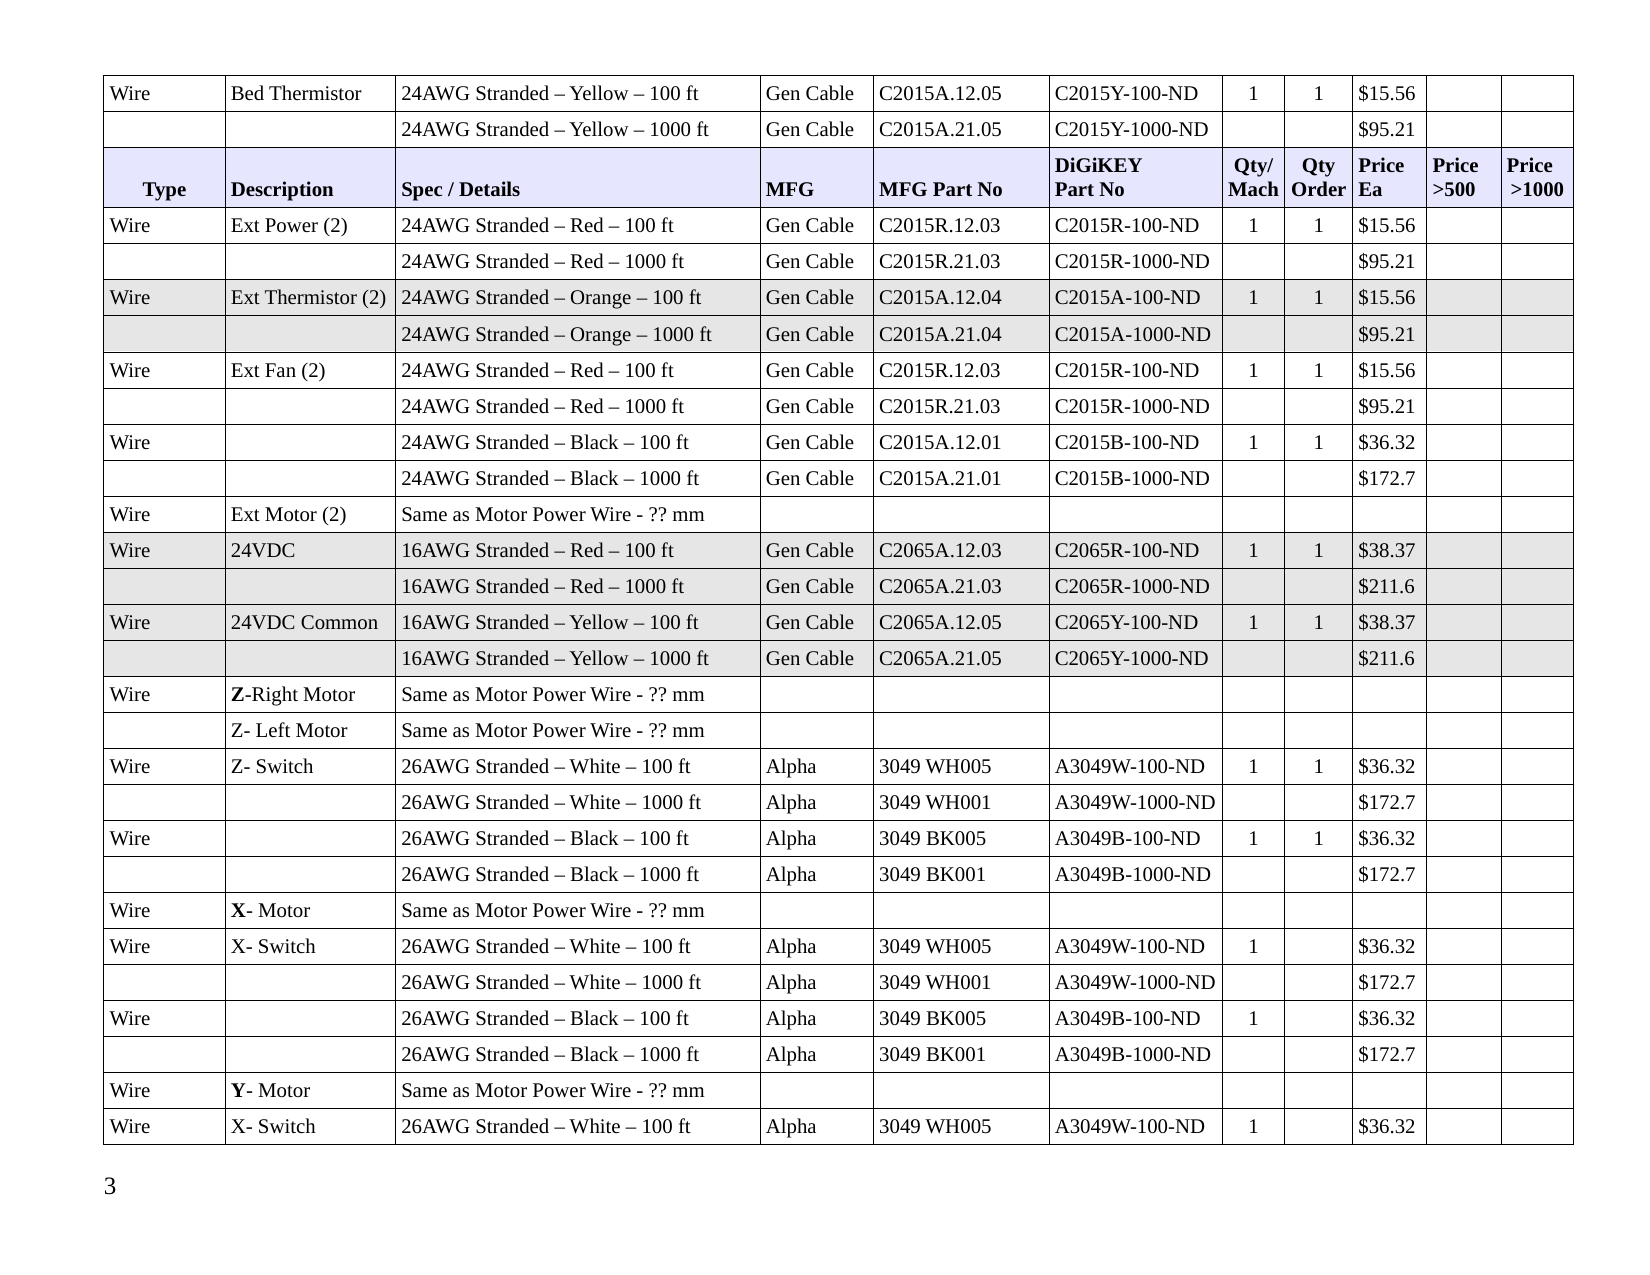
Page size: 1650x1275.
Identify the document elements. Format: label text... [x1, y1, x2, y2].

table_cell 1 [1285, 425, 1352, 459]
table_cell Alpha [761, 785, 873, 820]
table_cell Gen Cable [761, 316, 873, 351]
table_cell [1502, 893, 1573, 928]
table_cell 1 [1223, 1109, 1284, 1144]
table_cell [1427, 677, 1501, 712]
table_cell [226, 569, 395, 604]
table_cell Same as Motor Power Wire - ?? mm [396, 1073, 760, 1108]
table_cell A3049B-1000-ND [1050, 857, 1222, 892]
table_cell [1502, 965, 1573, 1000]
table_cell [226, 425, 395, 459]
table_cell 3049 WH005 [874, 929, 1049, 964]
table_cell [761, 497, 873, 532]
table_cell 24AWG Stranded – Orange – 1000 ft [396, 316, 760, 351]
table_cell Gen Cable [761, 641, 873, 676]
table_cell Gen Cable [761, 208, 873, 243]
table_cell Type [104, 148, 225, 207]
table_cell [761, 677, 873, 712]
table_cell [226, 641, 395, 676]
table_cell $172.7 [1353, 857, 1426, 892]
table_cell [1427, 497, 1501, 532]
table_cell [1285, 497, 1352, 532]
table_cell C2015R.12.03 [874, 353, 1049, 387]
table_cell [226, 821, 395, 856]
table_cell [1223, 677, 1284, 712]
table_cell [1427, 425, 1501, 459]
table_cell $36.32 [1353, 749, 1426, 784]
table_cell [1285, 112, 1352, 147]
table_cell [1285, 244, 1352, 279]
table_cell Wire [104, 893, 225, 928]
table_cell Wire [104, 497, 225, 532]
table_cell [226, 112, 395, 147]
table_cell [1223, 857, 1284, 892]
table_cell Same as Motor Power Wire - ?? mm [396, 677, 760, 712]
table_cell [1502, 929, 1573, 964]
table_cell 24AWG Stranded – Black – 1000 ft [396, 461, 760, 496]
table_cell 16AWG Stranded – Yellow – 100 ft [396, 605, 760, 640]
table_cell [1427, 316, 1501, 351]
table_cell 26AWG Stranded – White – 1000 ft [396, 785, 760, 820]
table_cell [1353, 1073, 1426, 1108]
table_cell 24AWG Stranded – Black – 100 ft [396, 425, 760, 459]
table_cell Gen Cable [761, 112, 873, 147]
table_cell Wire [104, 821, 225, 856]
table_cell [1502, 1073, 1573, 1108]
table_cell [1502, 389, 1573, 423]
table_cell $38.37 [1353, 533, 1426, 568]
table_cell 1 [1285, 533, 1352, 568]
table_cell Wire [104, 605, 225, 640]
table_cell 1 [1223, 208, 1284, 243]
table_cell [1427, 1109, 1501, 1144]
table_cell [1502, 641, 1573, 676]
table_cell [874, 677, 1049, 712]
table_cell Qty/ Mach [1223, 148, 1284, 207]
table_cell [226, 244, 395, 279]
table_cell Qty Order [1285, 148, 1352, 207]
table_cell $38.37 [1353, 605, 1426, 640]
table_cell 26AWG Stranded – White – 100 ft [396, 929, 760, 964]
table_cell Description [226, 148, 395, 207]
table_cell 1 [1285, 749, 1352, 784]
table_cell [226, 389, 395, 423]
table_cell [1427, 929, 1501, 964]
table_cell Y- Motor [226, 1073, 395, 1108]
table_cell [1223, 244, 1284, 279]
table_cell 1 [1285, 353, 1352, 387]
table_cell [1502, 425, 1573, 459]
table_cell [1223, 316, 1284, 351]
table_cell C2015R-1000-ND [1050, 244, 1222, 279]
table_cell [104, 389, 225, 423]
table_cell 24AWG Stranded – Orange – 100 ft [396, 280, 760, 315]
table_cell [1502, 316, 1573, 351]
table_cell 3049 BK005 [874, 1001, 1049, 1036]
table_cell Ext Motor (2) [226, 497, 395, 532]
table_cell Wire [104, 1001, 225, 1036]
table_cell [874, 1073, 1049, 1108]
table_cell [1285, 1109, 1352, 1144]
table_cell A3049B-1000-ND [1050, 1037, 1222, 1072]
table_cell [104, 1037, 225, 1072]
table_cell C2015R.21.03 [874, 244, 1049, 279]
table_cell 1 [1223, 280, 1284, 315]
table_cell [1502, 821, 1573, 856]
table_cell [1050, 677, 1222, 712]
table_cell $211.6 [1353, 641, 1426, 676]
table_cell [1502, 461, 1573, 496]
table_cell [1223, 893, 1284, 928]
table_cell [226, 1001, 395, 1036]
table_cell [1502, 713, 1573, 748]
table_cell Price >1000 [1502, 148, 1573, 207]
table_cell [1427, 244, 1501, 279]
table_cell $211.6 [1353, 569, 1426, 604]
table_cell C2065A.21.05 [874, 641, 1049, 676]
table_cell C2065Y-1000-ND [1050, 641, 1222, 676]
table_cell [1285, 857, 1352, 892]
table_cell Gen Cable [761, 280, 873, 315]
table_cell [1353, 713, 1426, 748]
table_cell Gen Cable [761, 461, 873, 496]
table_cell [1427, 461, 1501, 496]
table_cell [1223, 641, 1284, 676]
table_cell $95.21 [1353, 316, 1426, 351]
table_cell [1285, 929, 1352, 964]
table_cell [1502, 497, 1573, 532]
table_cell 1 [1223, 533, 1284, 568]
table_cell C2015A.21.01 [874, 461, 1049, 496]
table_cell [1285, 641, 1352, 676]
table_cell A3049W-1000-ND [1050, 965, 1222, 1000]
table_cell Wire [104, 533, 225, 568]
table_cell [1285, 389, 1352, 423]
table_cell Alpha [761, 1001, 873, 1036]
table_cell C2065Y-100-ND [1050, 605, 1222, 640]
table_cell Gen Cable [761, 425, 873, 459]
table_cell 1 [1223, 605, 1284, 640]
table_cell 24AWG Stranded – Yellow – 1000 ft [396, 112, 760, 147]
table_cell [1427, 353, 1501, 387]
table_cell [1285, 677, 1352, 712]
table_cell [1223, 389, 1284, 423]
table_cell C2065A.12.05 [874, 605, 1049, 640]
table_cell 1 [1223, 821, 1284, 856]
table_cell [104, 244, 225, 279]
table_cell [1223, 569, 1284, 604]
table_cell Wire [104, 425, 225, 459]
table_cell A3049W-1000-ND [1050, 785, 1222, 820]
table_cell C2065A.21.03 [874, 569, 1049, 604]
table_cell C2065R-100-ND [1050, 533, 1222, 568]
table_cell Price >500 [1427, 148, 1501, 207]
table_cell [226, 965, 395, 1000]
table_cell Same as Motor Power Wire - ?? mm [396, 713, 760, 748]
table_cell 26AWG Stranded – White – 1000 ft [396, 965, 760, 1000]
table_cell 24AWG Stranded – Yellow – 100 ft [396, 76, 760, 111]
table_cell $36.32 [1353, 929, 1426, 964]
table_cell 3049 WH005 [874, 749, 1049, 784]
table_cell [1050, 713, 1222, 748]
table_cell [874, 713, 1049, 748]
table_cell [1223, 965, 1284, 1000]
table_cell MFG Part No [874, 148, 1049, 207]
table_cell 3049 BK005 [874, 821, 1049, 856]
table_cell 16AWG Stranded – Red – 100 ft [396, 533, 760, 568]
table_cell C2015A-100-ND [1050, 280, 1222, 315]
table_cell [1427, 785, 1501, 820]
table_cell 16AWG Stranded – Red – 1000 ft [396, 569, 760, 604]
table_cell DiGiKEY Part No [1050, 148, 1222, 207]
table_cell [1050, 893, 1222, 928]
table_cell 26AWG Stranded – White – 100 ft [396, 1109, 760, 1144]
table_cell 24VDC Common [226, 605, 395, 640]
table_cell [104, 569, 225, 604]
table_cell Z- Left Motor [226, 713, 395, 748]
table_cell [1427, 713, 1501, 748]
table_cell [1502, 112, 1573, 147]
table_cell [1502, 677, 1573, 712]
table_cell [1427, 569, 1501, 604]
table_cell C2015A.21.05 [874, 112, 1049, 147]
table_cell Wire [104, 280, 225, 315]
table_cell A3049W-100-ND [1050, 929, 1222, 964]
table_cell [1285, 1001, 1352, 1036]
table_cell [1285, 461, 1352, 496]
table_cell [761, 713, 873, 748]
table_cell $172.7 [1353, 461, 1426, 496]
table_cell MFG [761, 148, 873, 207]
table_cell X- Switch [226, 929, 395, 964]
table_cell C2015A.21.04 [874, 316, 1049, 351]
table_cell Wire [104, 1109, 225, 1144]
table_cell [1285, 316, 1352, 351]
table_cell Same as Motor Power Wire - ?? mm [396, 497, 760, 532]
table_cell [1285, 1073, 1352, 1108]
table_cell C2015R.21.03 [874, 389, 1049, 423]
table_cell Alpha [761, 749, 873, 784]
table_cell 3049 WH001 [874, 965, 1049, 1000]
table_cell 26AWG Stranded – White – 100 ft [396, 749, 760, 784]
table_cell Ext Power (2) [226, 208, 395, 243]
table_cell Alpha [761, 965, 873, 1000]
table_cell C2015R-100-ND [1050, 208, 1222, 243]
table_cell Wire [104, 749, 225, 784]
table_cell Alpha [761, 857, 873, 892]
table_cell Gen Cable [761, 244, 873, 279]
table_cell 26AWG Stranded – Black – 1000 ft [396, 1037, 760, 1072]
table_cell [1427, 641, 1501, 676]
table_cell Z- Switch [226, 749, 395, 784]
table_cell Gen Cable [761, 569, 873, 604]
table_cell 1 [1223, 749, 1284, 784]
table_cell 3049 BK001 [874, 857, 1049, 892]
table_cell C2065R-1000-ND [1050, 569, 1222, 604]
table_cell [1427, 1073, 1501, 1108]
table_cell [1223, 713, 1284, 748]
table_cell [1223, 461, 1284, 496]
table_cell [1427, 533, 1501, 568]
table_cell $36.32 [1353, 425, 1426, 459]
table_cell Alpha [761, 929, 873, 964]
table_cell [1502, 1037, 1573, 1072]
table_cell A3049W-100-ND [1050, 749, 1222, 784]
table_cell [1502, 857, 1573, 892]
table_cell Gen Cable [761, 389, 873, 423]
table_cell [1427, 1001, 1501, 1036]
table_cell [1285, 1037, 1352, 1072]
table_cell 1 [1223, 929, 1284, 964]
table_cell Bed Thermistor [226, 76, 395, 111]
table_cell C2015B-100-ND [1050, 425, 1222, 459]
table_cell 24AWG Stranded – Red – 1000 ft [396, 389, 760, 423]
table_cell [1427, 893, 1501, 928]
table_cell [104, 641, 225, 676]
table_cell C2015Y-100-ND [1050, 76, 1222, 111]
table_cell [1353, 497, 1426, 532]
table_cell 1 [1285, 208, 1352, 243]
table_cell [226, 461, 395, 496]
table_cell [761, 1073, 873, 1108]
table_cell [1427, 112, 1501, 147]
table_cell [1502, 785, 1573, 820]
table_cell 1 [1223, 76, 1284, 111]
table_cell 1 [1285, 821, 1352, 856]
table_cell Same as Motor Power Wire - ?? mm [396, 893, 760, 928]
table_cell Price Ea [1353, 148, 1426, 207]
table_cell [226, 316, 395, 351]
table_cell $15.56 [1353, 353, 1426, 387]
table_cell [1502, 208, 1573, 243]
table_cell [874, 497, 1049, 532]
table_cell 26AWG Stranded – Black – 100 ft [396, 1001, 760, 1036]
table_cell 26AWG Stranded – Black – 100 ft [396, 821, 760, 856]
table_cell Wire [104, 76, 225, 111]
table_cell [1285, 785, 1352, 820]
table_cell Wire [104, 677, 225, 712]
table_cell [104, 461, 225, 496]
table_cell Wire [104, 353, 225, 387]
table_cell [104, 965, 225, 1000]
table_cell C2015A.12.01 [874, 425, 1049, 459]
table_cell C2015A.12.04 [874, 280, 1049, 315]
table_cell [1285, 569, 1352, 604]
table_cell $36.32 [1353, 1109, 1426, 1144]
table_cell Alpha [761, 1109, 873, 1144]
table_cell C2015R-100-ND [1050, 353, 1222, 387]
table_cell [1502, 76, 1573, 111]
table_cell C2065A.12.03 [874, 533, 1049, 568]
table_cell [1502, 1001, 1573, 1036]
table_cell [1050, 497, 1222, 532]
table_cell [1502, 244, 1573, 279]
table_cell [104, 713, 225, 748]
table_cell [1427, 605, 1501, 640]
table_cell [1427, 965, 1501, 1000]
table_cell Alpha [761, 821, 873, 856]
table_cell C2015B-1000-ND [1050, 461, 1222, 496]
table_cell $15.56 [1353, 76, 1426, 111]
table_cell [226, 857, 395, 892]
table_cell C2015A-1000-ND [1050, 316, 1222, 351]
table_cell [104, 785, 225, 820]
table_cell [1353, 893, 1426, 928]
table_cell [104, 112, 225, 147]
table_cell [1285, 713, 1352, 748]
table_cell [1427, 76, 1501, 111]
table_cell 1 [1285, 280, 1352, 315]
table_cell Gen Cable [761, 533, 873, 568]
table_cell [1285, 965, 1352, 1000]
table_cell $95.21 [1353, 112, 1426, 147]
table_cell [1285, 893, 1352, 928]
table_cell [1427, 208, 1501, 243]
table_cell [874, 893, 1049, 928]
table_cell [1502, 569, 1573, 604]
table_cell 24AWG Stranded – Red – 100 ft [396, 208, 760, 243]
table_cell Alpha [761, 1037, 873, 1072]
table_cell $172.7 [1353, 1037, 1426, 1072]
table_cell C2015R-1000-ND [1050, 389, 1222, 423]
table_cell [1223, 497, 1284, 532]
table_cell [1353, 677, 1426, 712]
table_cell [1427, 749, 1501, 784]
table_cell [1427, 857, 1501, 892]
table_cell A3049W-100-ND [1050, 1109, 1222, 1144]
table_cell $36.32 [1353, 1001, 1426, 1036]
table_cell $15.56 [1353, 280, 1426, 315]
table_cell Z-Right Motor [226, 677, 395, 712]
table_cell 24AWG Stranded – Red – 1000 ft [396, 244, 760, 279]
table_cell X- Motor [226, 893, 395, 928]
table_cell 1 [1285, 605, 1352, 640]
table_cell $172.7 [1353, 785, 1426, 820]
table_cell 1 [1223, 353, 1284, 387]
table_cell $36.32 [1353, 821, 1426, 856]
table_cell Wire [104, 1073, 225, 1108]
table_cell [1223, 785, 1284, 820]
table_cell A3049B-100-ND [1050, 1001, 1222, 1036]
table_cell $95.21 [1353, 389, 1426, 423]
table_cell 16AWG Stranded – Yellow – 1000 ft [396, 641, 760, 676]
table_cell X- Switch [226, 1109, 395, 1144]
table_cell [1502, 1109, 1573, 1144]
table_cell [226, 1037, 395, 1072]
table_cell $15.56 [1353, 208, 1426, 243]
table_cell [1502, 605, 1573, 640]
table_cell Gen Cable [761, 76, 873, 111]
table_cell $172.7 [1353, 965, 1426, 1000]
table_cell Wire [104, 929, 225, 964]
table_cell [1223, 112, 1284, 147]
table_cell C2015R.12.03 [874, 208, 1049, 243]
table_cell 1 [1223, 425, 1284, 459]
table_cell 24VDC [226, 533, 395, 568]
table_cell [1502, 749, 1573, 784]
table_cell [104, 316, 225, 351]
table_cell C2015A.12.05 [874, 76, 1049, 111]
table_cell Spec / Details [396, 148, 760, 207]
table_cell $95.21 [1353, 244, 1426, 279]
table_cell Gen Cable [761, 605, 873, 640]
table_cell 26AWG Stranded – Black – 1000 ft [396, 857, 760, 892]
table_cell Ext Thermistor (2) [226, 280, 395, 315]
table_cell [1502, 533, 1573, 568]
table_cell Gen Cable [761, 353, 873, 387]
table_cell [1050, 1073, 1222, 1108]
table_cell [226, 785, 395, 820]
table_cell [1427, 280, 1501, 315]
table_cell [761, 893, 873, 928]
table_cell 24AWG Stranded – Red – 100 ft [396, 353, 760, 387]
table_cell [1427, 821, 1501, 856]
table_cell C2015Y-1000-ND [1050, 112, 1222, 147]
table_cell A3049B-100-ND [1050, 821, 1222, 856]
table_cell [1223, 1037, 1284, 1072]
table_cell [1502, 280, 1573, 315]
table_cell Wire [104, 208, 225, 243]
table_cell Ext Fan (2) [226, 353, 395, 387]
table_cell [1223, 1073, 1284, 1108]
table_cell 1 [1285, 76, 1352, 111]
table_cell 3049 WH001 [874, 785, 1049, 820]
table_cell [1427, 1037, 1501, 1072]
table_cell 3049 WH005 [874, 1109, 1049, 1144]
table_cell [1502, 353, 1573, 387]
table_cell 3049 BK001 [874, 1037, 1049, 1072]
table_cell [104, 857, 225, 892]
table_cell [1427, 389, 1501, 423]
table_cell 1 [1223, 1001, 1284, 1036]
